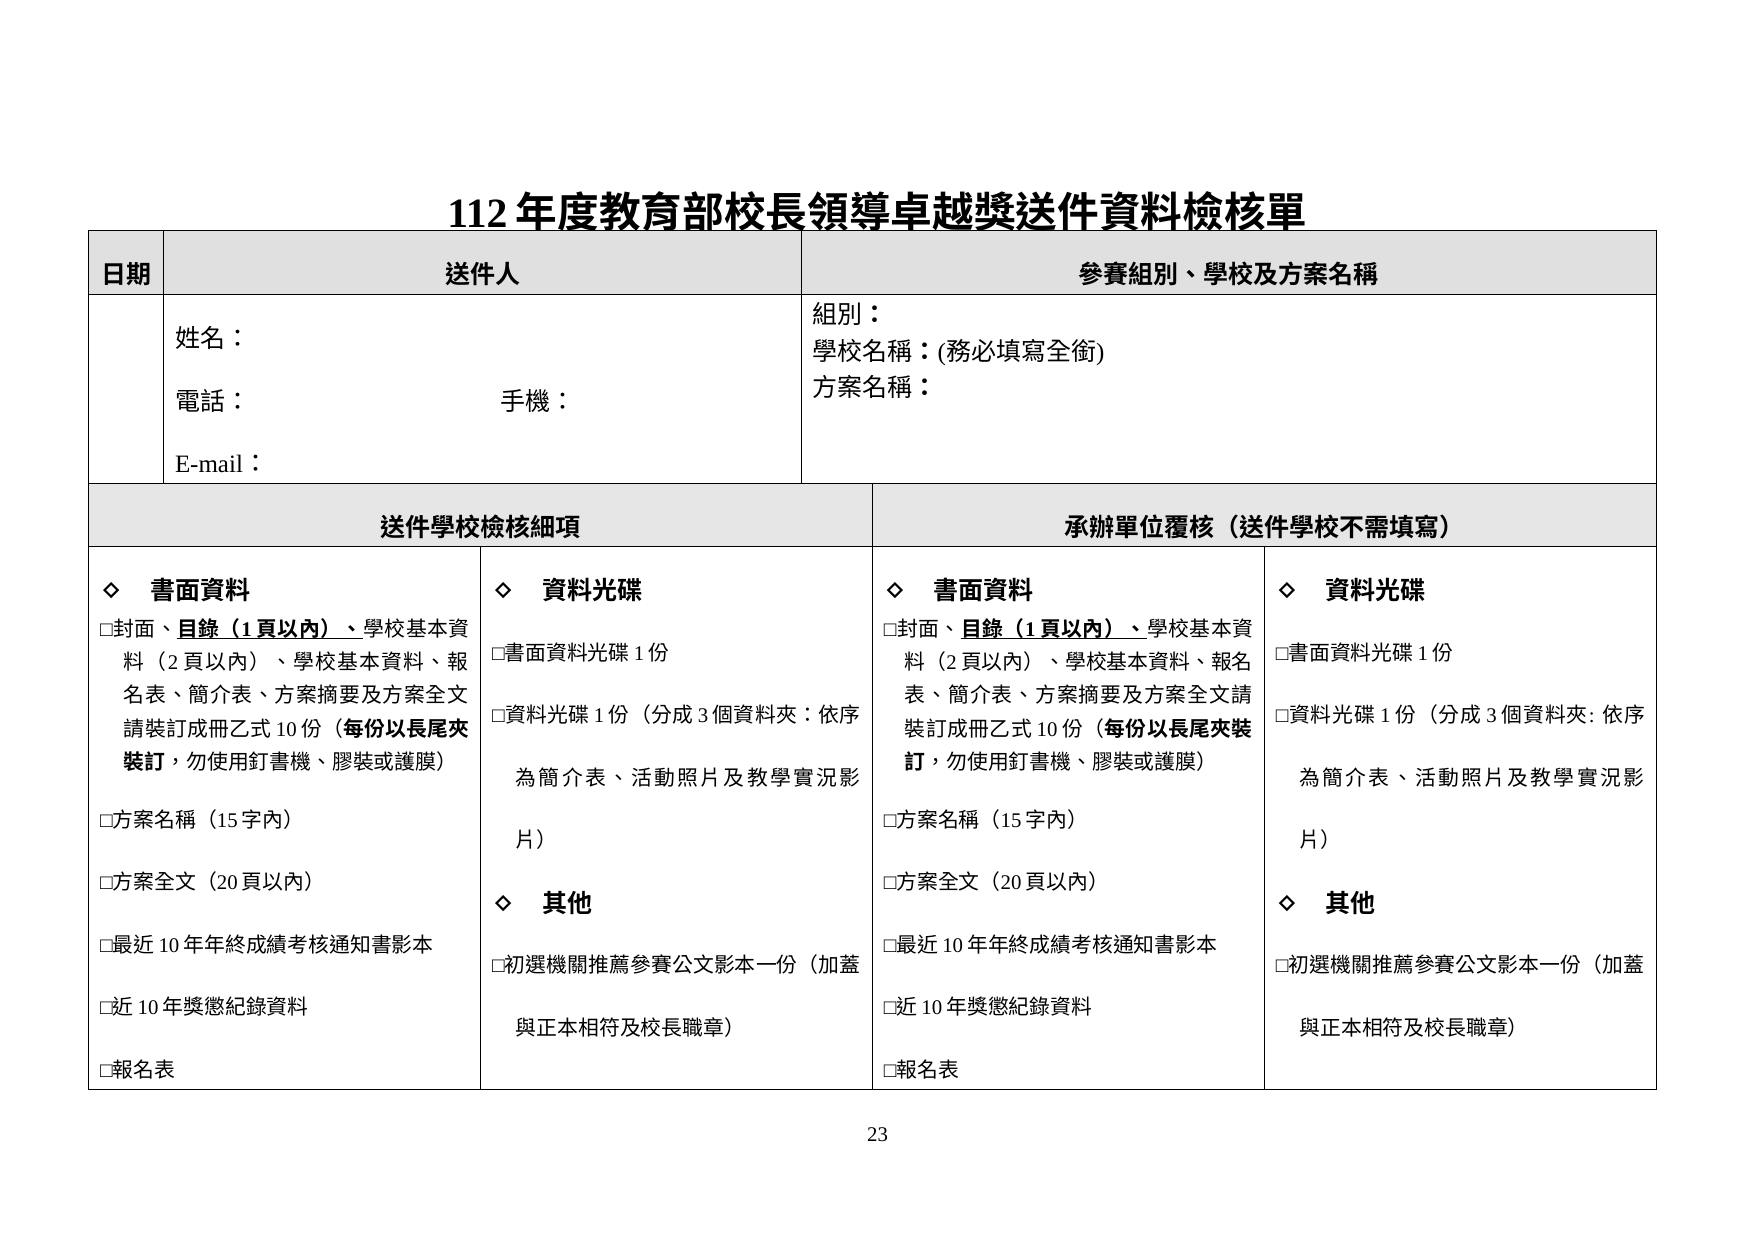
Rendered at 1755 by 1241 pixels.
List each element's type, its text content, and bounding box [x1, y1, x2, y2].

table_cell 資料光碟 □書面資料光碟1份 □資料光碟1份（分成3個資料夾: 依序為簡介表、活動照片及教學實況影片） 其他 □初選機關推薦參賽公文影本一份（加蓋與正本相符及校長職章） [1265, 547, 1656, 1089]
table_cell 資料光碟 □書面資料光碟1份 □資料光碟1份（分成3個資料夾：依序為簡介表、活動照片及教學實況影片） 其他 □初選機關推薦參賽公文影本一份（加蓋與正本相符及校長職章） [481, 547, 872, 1089]
table_cell 書面資料 □封面、目錄（1頁以內）、學校基本資料（2頁以內）、學校基本資料、報名表、簡介表、方案摘要及方案全文請裝訂成冊乙式10份（每份以長尾夾裝訂，勿使用釘書機、膠裝或護膜） □方案名稱（15字內） □方案全文（20頁以內） □最近10年年終成績考核通知書影本 □近10年獎懲紀錄資料 □報名表 [89, 547, 480, 1089]
table_cell 組別： 學校名稱：(務必填寫全銜) 方案名稱： [802, 295, 1656, 482]
table_header 送件人 [164, 231, 801, 294]
table_cell 承辦單位覆核（送件學校不需填寫） [873, 484, 1656, 546]
table_cell [89, 295, 163, 482]
table_header 日期 [89, 231, 163, 294]
table_cell 姓名： 電話： 手機： E-mail： [164, 295, 801, 482]
table_cell 送件學校檢核細項 [89, 484, 872, 546]
table_cell 書面資料 □封面、目錄（1頁以內）、學校基本資料（2頁以內）、學校基本資料、報名表、簡介表、方案摘要及方案全文請裝訂成冊乙式10份（每份以長尾夾裝訂，勿使用釘書機、膠裝或護膜） □方案名稱（15字內） □方案全文（20頁以內） □最近10年年終成績考核通知書影本 □近10年獎懲紀錄資料 □報名表 [873, 547, 1264, 1089]
table_header 參賽組別、學校及方案名稱 [802, 231, 1656, 294]
text 112年度教育部校長領導卓越獎送件資料檢核單 [89, 168, 1666, 230]
